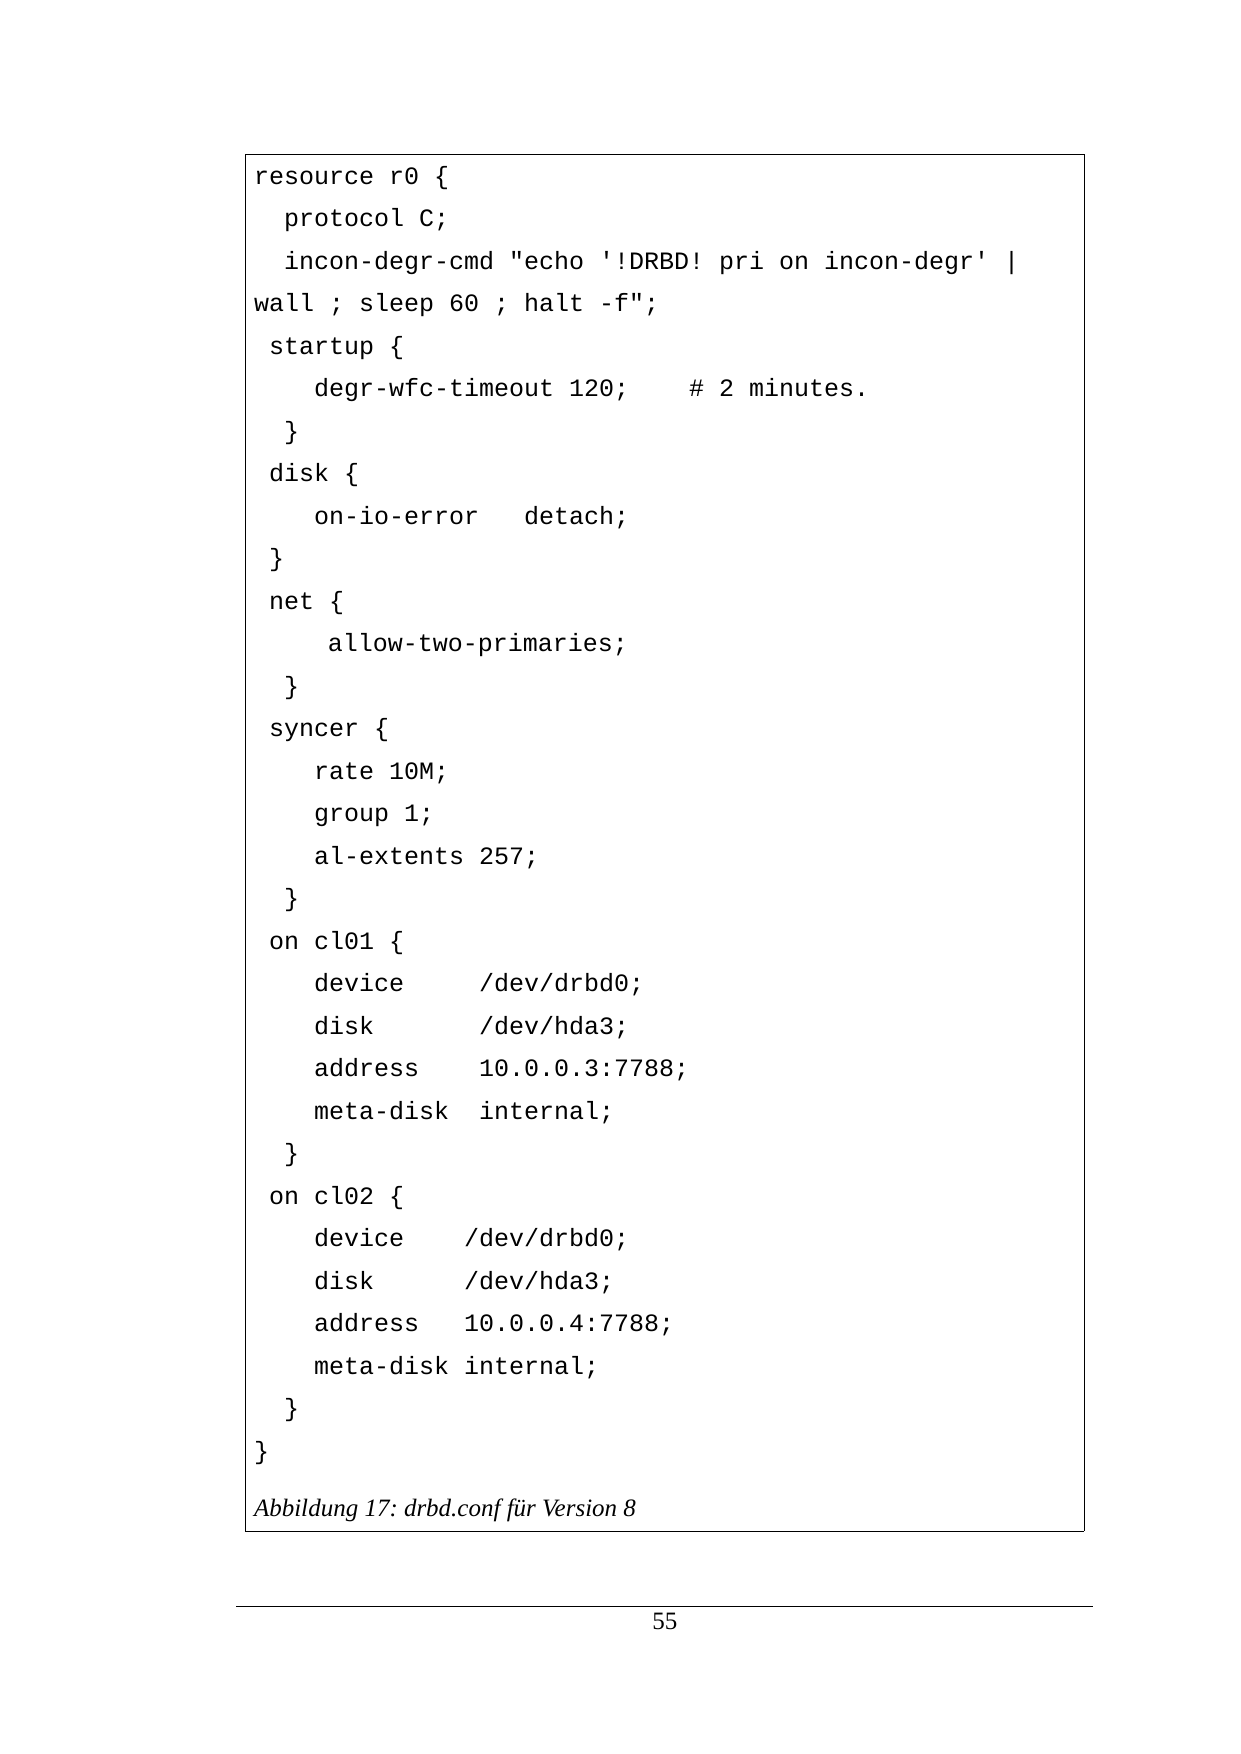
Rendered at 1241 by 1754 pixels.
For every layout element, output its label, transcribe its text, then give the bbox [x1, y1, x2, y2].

text meta-disk internal; [254, 1353, 1075, 1382]
text startup { [254, 333, 1075, 362]
text net { [254, 588, 1075, 617]
text allow-two-primaries; [254, 631, 1075, 659]
text syncer { [254, 716, 1075, 744]
text device /dev/drbd0; [254, 1226, 1075, 1254]
text } [254, 1141, 1075, 1169]
text } [254, 1396, 1075, 1424]
text address 10.0.0.3:7788; [254, 1056, 1075, 1084]
text disk { [254, 461, 1075, 489]
text protocol C; [254, 206, 1075, 234]
text } [254, 418, 1075, 447]
text on-io-error detach; [254, 503, 1075, 532]
text incon-degr-cmd "echo '!DRBD! pri on incon-degr' | wall ; sleep 60 ; halt -f"; [254, 248, 1075, 319]
text group 1; [254, 801, 1075, 829]
text device /dev/drbd0; [254, 971, 1075, 999]
text on cl01 { [254, 928, 1075, 957]
text } [254, 673, 1075, 702]
text al-extents 257; [254, 843, 1075, 872]
text disk /dev/hda3; [254, 1268, 1075, 1297]
text rate 10M; [254, 758, 1075, 787]
text address 10.0.0.4:7788; [254, 1311, 1075, 1339]
text } [254, 886, 1075, 914]
text Abbildung 17: drbd.conf für Version 8 [254, 1493, 1075, 1522]
text } [254, 1438, 1075, 1467]
text meta-disk internal; [254, 1098, 1075, 1127]
text resource r0 { [254, 163, 1075, 192]
text disk /dev/hda3; [254, 1013, 1075, 1042]
text on cl02 { [254, 1183, 1075, 1212]
text } [254, 546, 1075, 574]
text degr-wfc-timeout 120; # 2 minutes. [254, 376, 1075, 404]
